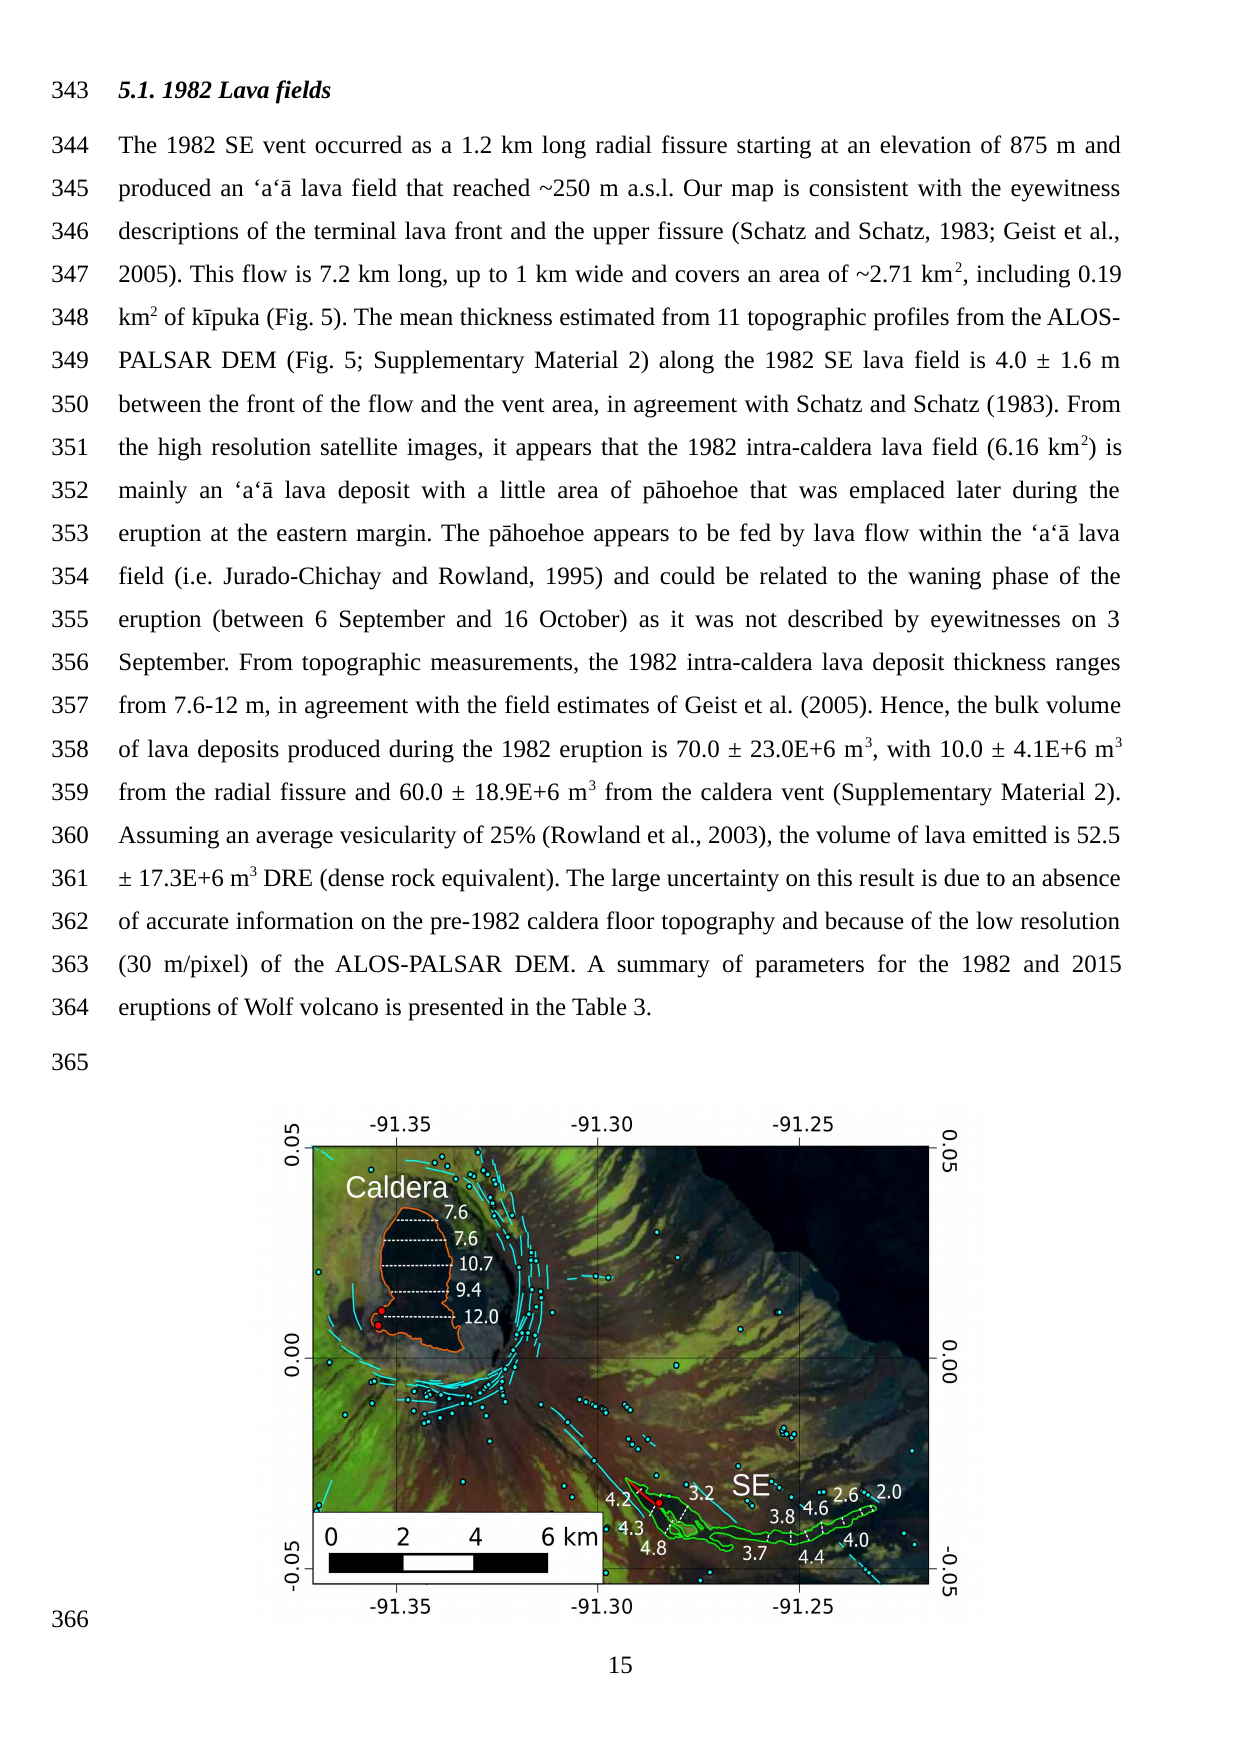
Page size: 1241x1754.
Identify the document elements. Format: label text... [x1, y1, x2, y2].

text The 1982 SE vent occurred as a 1.2 km long radial fissure starting at an elevation of 875 m and produced an ‘a‘ā lava field that reached ~250 m a.s.l. Our map is consistent with the eyewitness descriptions of the terminal lava front and the upper fissure (Schatz and Schatz, 1983; Geist et al., 2005). This flow is 7.2 km long, up to 1 km wide and covers an area of ~2.71 km2, including 0.19 km2 of kīpuka (Fig. 5). The mean thickness estimated from 11 topographic profiles from the ALOS-PALSAR DEM (Fig. 5; Supplementary Material 2) along the 1982 SE lava field is 4.0 ± 1.6 m between the front of the flow and the vent area, in agreement with Schatz and Schatz (1983). From the high resolution satellite images, it appears that the 1982 intra-caldera lava field (6.16 km2) is mainly an ‘a‘ā lava deposit with a little area of pāhoehoe that was emplaced later during the eruption at the eastern margin. The pāhoehoe appears to be fed by lava flow within the ‘a‘ā lava field (i.e. Jurado-Chichay and Rowland, 1995) and could be related to the waning phase of the eruption (between 6 September and 16 October) as it was not described by eyewitnesses on 3 September. From topographic measurements, the 1982 intra-caldera lava deposit thickness ranges from 7.6-12 m, in agreement with the field estimates of Geist et al. (2005). Hence, the bulk volume of lava deposits produced during the 1982 eruption is 70.0 ± 23.0E+6 m3, with 10.0 ± 4.1E+6 m3 from the radial fissure and 60.0 ± 18.9E+6 m3 from the caldera vent (Supplementary Material 2). Assuming an average vesicularity of 25% (Rowland et al., 2003), the volume of lava emitted is 52.5 ± 17.3E+6 m3 DRE (dense rock equivalent). The large uncertainty on this result is due to an absence of accurate information on the pre-1982 caldera floor topography and because of the low resolution (30 m/pixel) of the ALOS-PALSAR DEM. A summary of parameters for the 1982 and 2015 eruptions of Wolf volcano is presented in the Table 3. [118, 130, 1122, 1021]
text 5.1. 1982 Lava fields [118, 75, 1122, 104]
picture [251, 1102, 990, 1628]
